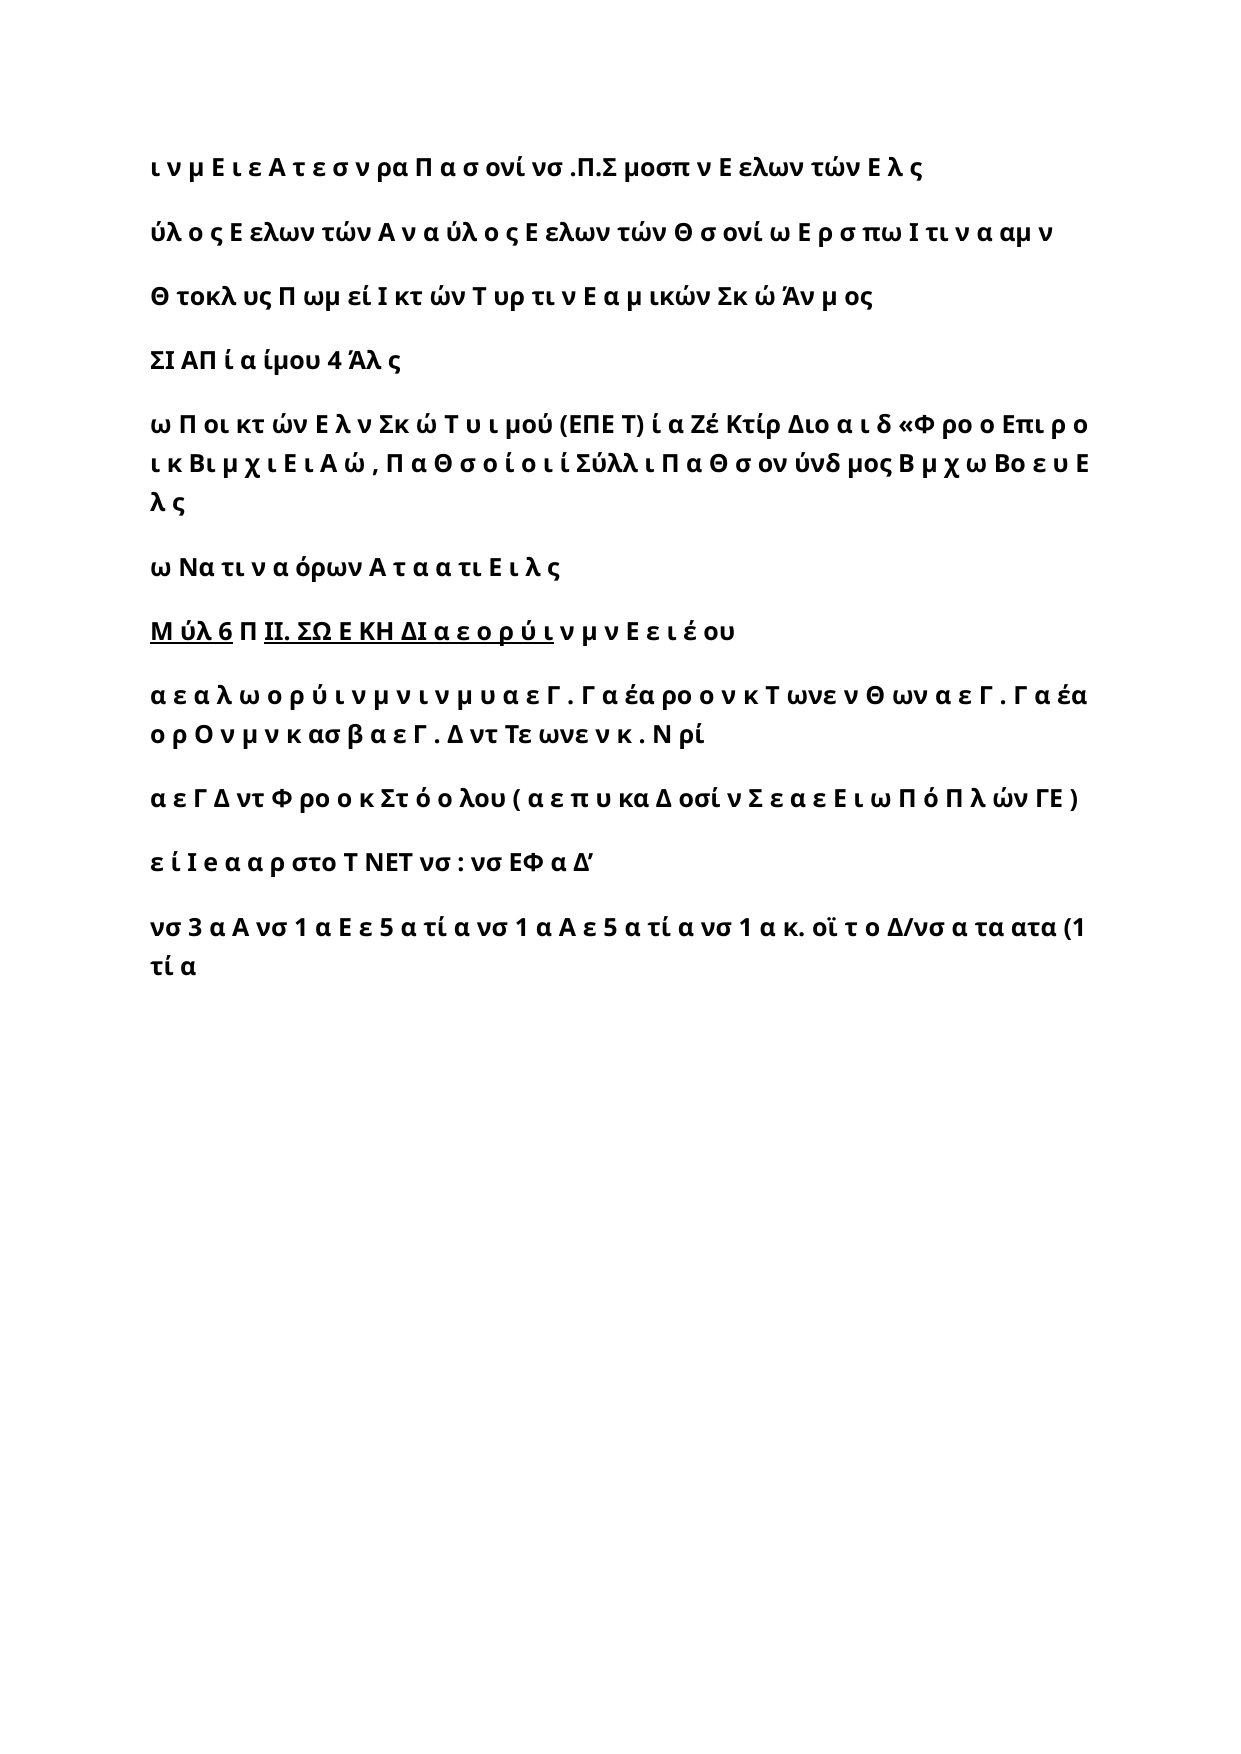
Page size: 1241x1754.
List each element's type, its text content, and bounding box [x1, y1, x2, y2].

text ύλ ο ς Ε ελων τών Α ν α ύλ ο ς Ε ελων τών Θ σ ονί ω Ε ρ σ πω Ι τι ν α αμ ν [150, 214, 1090, 248]
text Μ ύλ 6 Π ΙΙ. ΣΩ Ε ΚΗ ΔΙ α ε ο ρ ύ ι ν μ ν Ε ε ι έ ου [150, 613, 1090, 647]
text ω Π οι κτ ών Ε λ ν Σκ ώ Τ υ ι μού (ΕΠΕ Τ) ί α Ζέ Κτίρ Διο α ι δ «Φ ρο ο Επι ρ ο ι κ Βι μ χ ι Ε ι Α ώ , Π α Θ σ ο ί ο ι ί Σύλλ ι Π α Θ σ ον ύνδ μος Β μ χ ω Βο ε υ Ε λ ς [150, 407, 1090, 519]
text Θ τοκλ υς Π ωμ εί Ι κτ ών Τ υρ τι ν Ε α μ ικών Σκ ώ Άν μ ος [150, 278, 1090, 312]
text νσ 3 α Α νσ 1 α Ε ε 5 α τί α νσ 1 α Α ε 5 α τί α νσ 1 α κ. οϊ τ ο Δ/νσ α τα ατα (1 τί α [150, 909, 1090, 982]
text ΣΙ ΑΠ ί α ίμου 4 Άλ ς [150, 342, 1090, 377]
text ε ί I e α α ρ στο T NET νσ : νσ ΕΦ α Δ’ [150, 845, 1090, 879]
text ω Να τι ν α όρων Α τ α α τι Ε ι λ ς [150, 549, 1090, 583]
text ι ν μ Ε ι ε Α τ ε σ ν ρα Π α σ ονί νσ .Π.Σ μοσπ ν Ε ελων τών Ε λ ς [150, 150, 1090, 184]
text α ε Γ Δ ντ Φ ρο ο κ Στ ό ο λου ( α ε π υ κα Δ οσί ν Σ ε α ε Ε ι ω Π ό Π λ ών ΓΕ ) [150, 781, 1090, 815]
text α ε α λ ω ο ρ ύ ι ν μ ν ι ν μ υ α ε Γ . Γ α έα ρο ο ν κ Τ ωνε ν Θ ων α ε Γ . Γ α έα ο ρ Ο ν μ ν κ ασ β α ε Γ . Δ ντ Τε ωνε ν κ . Ν ρί [150, 677, 1090, 751]
